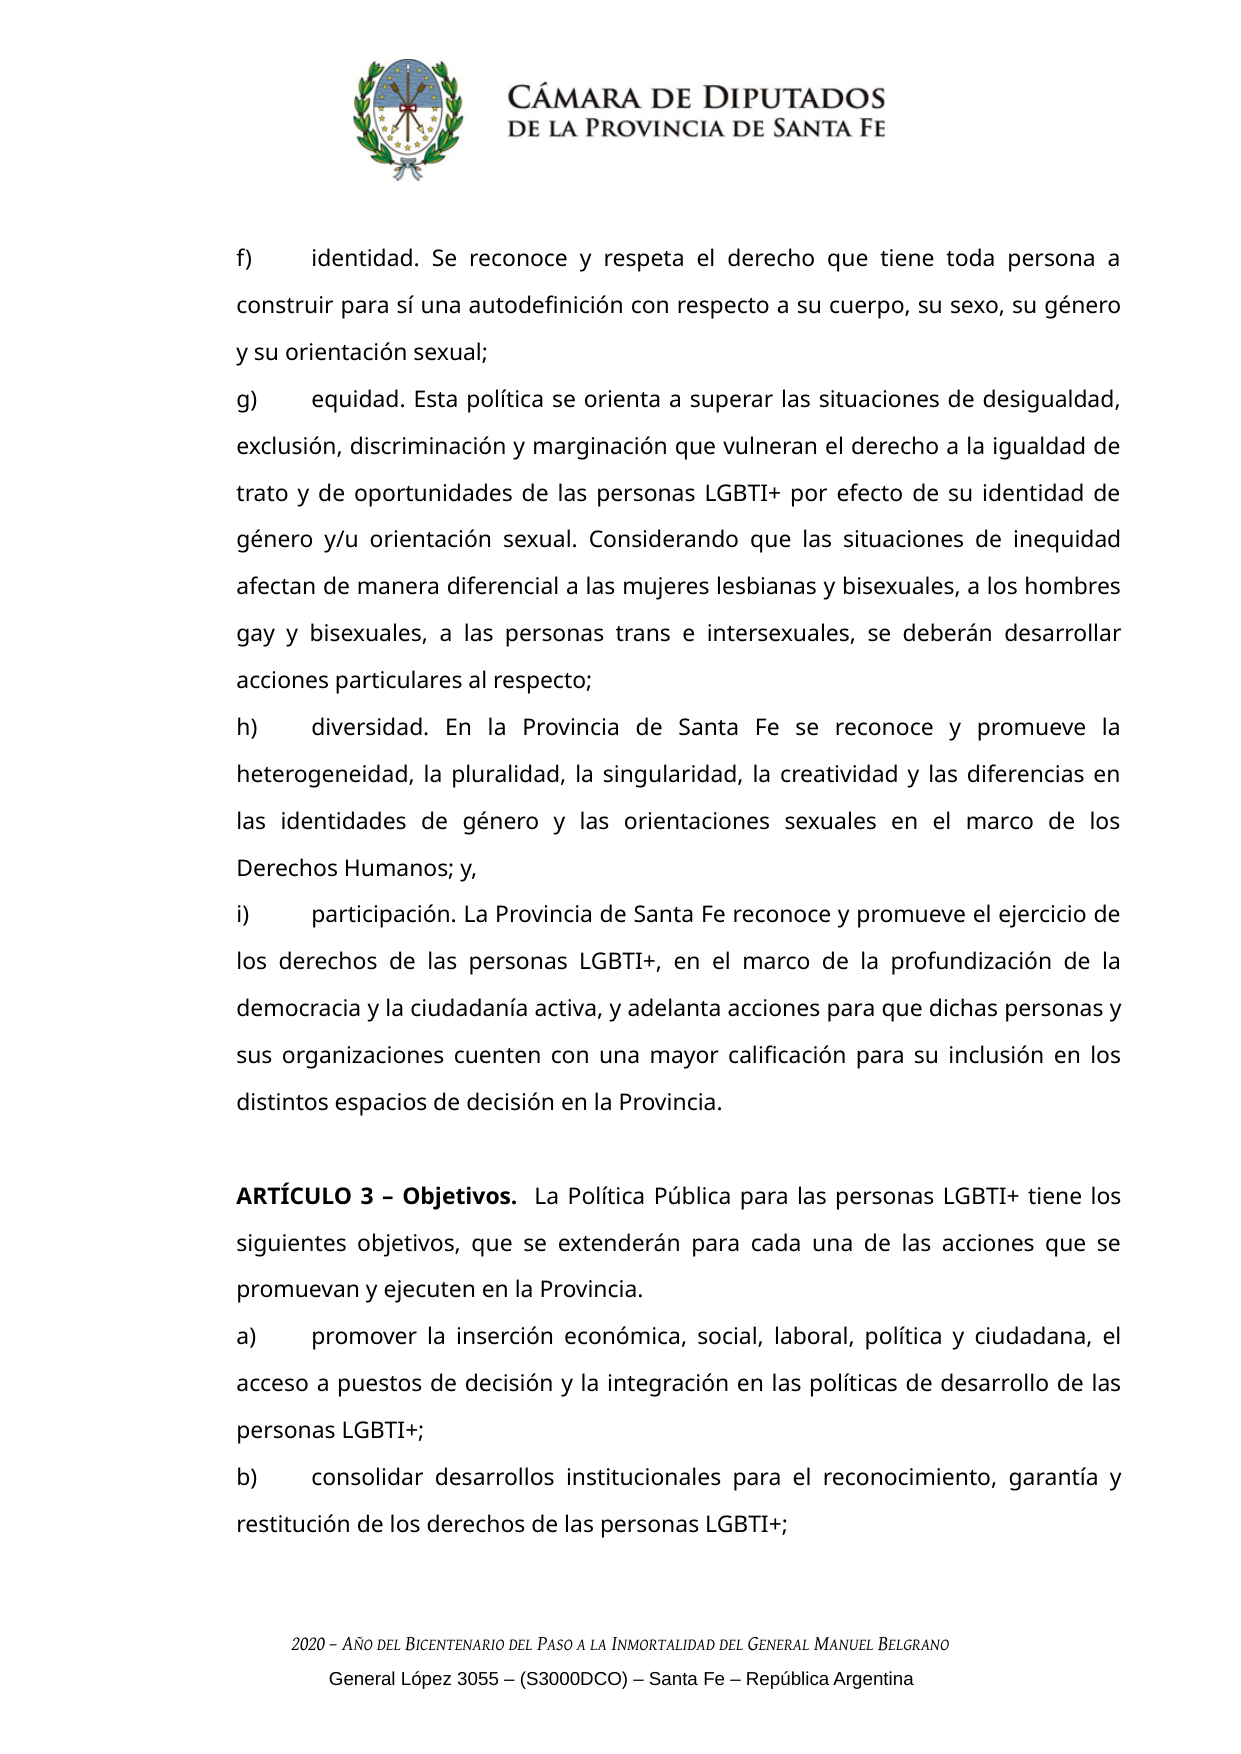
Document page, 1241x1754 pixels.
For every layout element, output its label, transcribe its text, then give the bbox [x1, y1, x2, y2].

text ARTÍCULO 3 – Objetivos. La Política Pública para las personas LGBTI+ tiene los siguientes objetivos, que se extenderán para cada una de las acciones que se promuevan y ejecuten en la Provincia. [236, 1180, 1122, 1305]
list consolidar desarrollos institucionales para el reconocimiento, garantía y restitución de los derechos de las personas LGBTI+; [236, 1461, 1122, 1539]
list promover la inserción económica, social, laboral, política y ciudadana, el acceso a puestos de decisión y la integración en las políticas de desarrollo de las personas LGBTI+; [236, 1320, 1122, 1445]
list participación. La Provincia de Santa Fe reconoce y promueve el ejercicio de los derechos de las personas LGBTI+, en el marco de la profundización de la democracia y la ciudadanía activa, y adelanta acciones para que dichas personas y sus organizaciones cuenten con una mayor calificación para su inclusión en los distintos espacios de decisión en la Provincia. [236, 898, 1122, 1117]
list diversidad. En la Provincia de Santa Fe se reconoce y promueve la heterogeneidad, la pluralidad, la singularidad, la creatividad y las diferencias en las identidades de género y las orientaciones sexuales en el marco de los Derechos Humanos; y, [236, 711, 1122, 883]
list equidad. Esta política se orienta a superar las situaciones de desigualdad, exclusión, discriminación y marginación que vulneran el derecho a la igualdad de trato y de oportunidades de las personas LGBTI+ por efecto de su identidad de género y/u orientación sexual. Considerando que las situaciones de inequidad afectan de manera diferencial a las mujeres lesbianas y bisexuales, a los hombres gay y bisexuales, a las personas trans e intersexuales, se deberán desarrollar acciones particulares al respecto; [236, 383, 1122, 695]
list identidad. Se reconoce y respeta el derecho que tiene toda persona a construir para sí una autodefinición con respecto a su cuerpo, su sexo, su género y su orientación sexual; [236, 242, 1122, 367]
